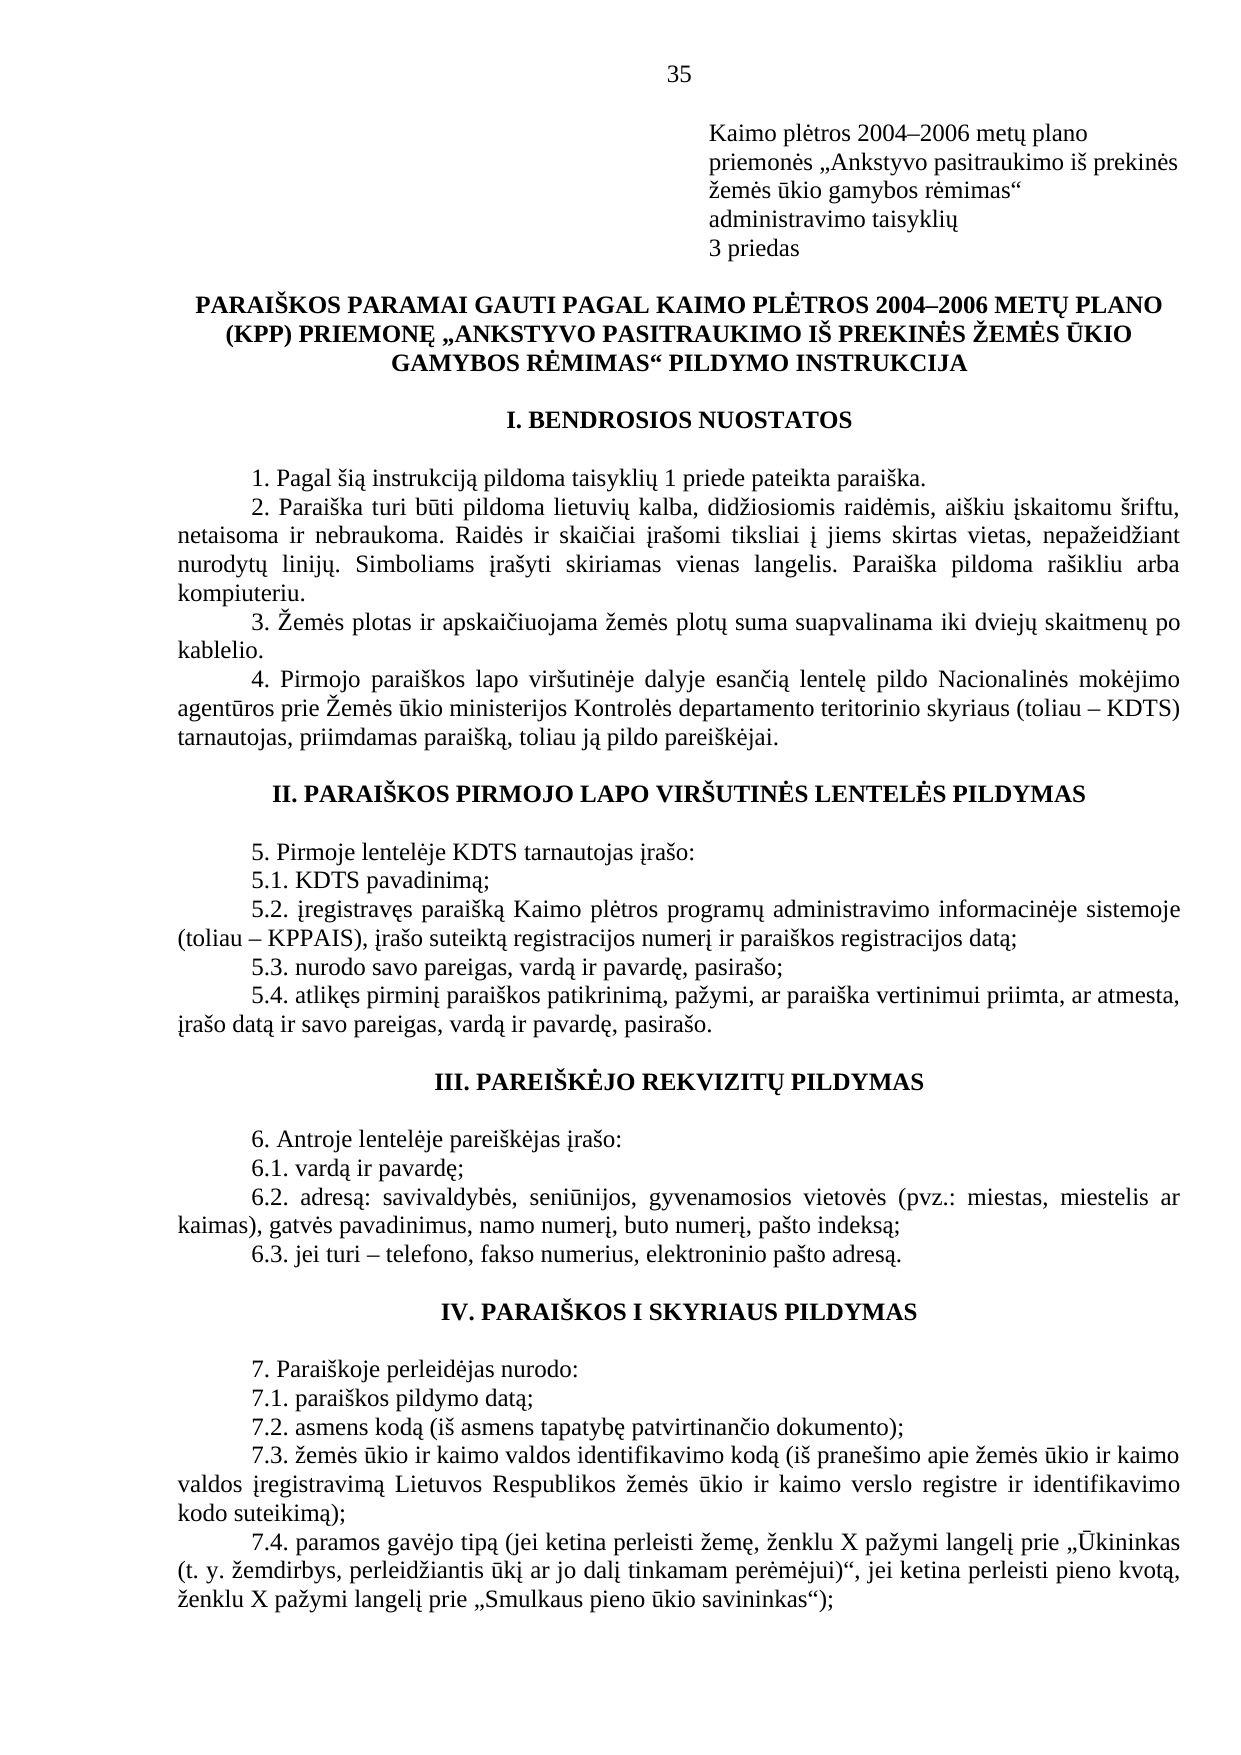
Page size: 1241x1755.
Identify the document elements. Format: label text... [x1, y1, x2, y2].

text 7.2. asmens kodą (iš asmens tapatybę patvirtinančio dokumento); [177, 1412, 1181, 1441]
text 1. Pagal šią instrukciją pildoma taisyklių 1 priede pateikta paraiška. [177, 463, 1181, 492]
text 7.3. žemės ūkio ir kaimo valdos identifikavimo kodą (iš pranešimo apie žemės ūkio ir kaimo valdos įregistravimą Lietuvos Respublikos žemės ūkio ir kaimo verslo registre ir identifikavimo kodo suteikimą); [177, 1441, 1181, 1527]
text 6. Antroje lentelėje pareiškėjas įrašo: [177, 1124, 1181, 1153]
text 6.3. jei turi – telefono, fakso numerius, elektroninio pašto adresą. [177, 1239, 1181, 1268]
text 6.1. vardą ir pavardę; [177, 1153, 1181, 1182]
text 5.1. KDTS pavadinimą; [177, 866, 1181, 894]
text 3. Žemės plotas ir apskaičiuojama žemės plotų suma suapvalinama iki dviejų skaitmenų po kablelio. [177, 607, 1181, 664]
text administravimo taisyklių [177, 204, 1181, 233]
text 2. Paraiška turi būti pildoma lietuvių kalba, didžiosiomis raidėmis, aiškiu įskaitomu šriftu, netaisoma ir nebraukoma. Raidės ir skaičiai įrašomi tiksliai į jiems skirtas vietas, nepažeidžiant nurodytų linijų. Simboliams įrašyti skiriamas vienas langelis. Paraiška pildoma rašikliu arba kompiuteriu. [177, 492, 1181, 607]
text 3 priedas [177, 233, 1181, 262]
text 5.4. atlikęs pirminį paraiškos patikrinimą, pažymi, ar paraiška vertinimui priimta, ar atmesta, įrašo datą ir savo pareigas, vardą ir pavardę, pasirašo. [177, 981, 1181, 1038]
text 4. Pirmojo paraiškos lapo viršutinėje dalyje esančią lentelę pildo Nacionalinės mokėjimo agentūros prie Žemės ūkio ministerijos Kontrolės departamento teritorinio skyriaus (toliau – KDTS) tarnautojas, priimdamas paraišką, toliau ją pildo pareiškėjai. [177, 664, 1181, 751]
text 7.4. paramos gavėjo tipą (jei ketina perleisti žemę, ženklu X pažymi langelį prie „Ūkininkas (t. y. žemdirbys, perleidžiantis ūkį ar jo dalį tinkamam perėmėjui)“, jei ketina perleisti pieno kvotą, ženklu X pažymi langelį prie „Smulkaus pieno ūkio savininkas“); [177, 1527, 1181, 1613]
text III. PAREIŠKĖJO REKVIZITŲ PILDYMAS [177, 1067, 1181, 1096]
text 7. Paraiškoje perleidėjas nurodo: [177, 1354, 1181, 1383]
text 5.3. nurodo savo pareigas, vardą ir pavardę, pasirašo; [177, 952, 1181, 981]
text II. PARAIŠKOS PIRMOJO LAPO VIRŠUTINĖS LENTELĖS PILDYMAS [177, 779, 1181, 808]
text Kaimo plėtros 2004–2006 metų plano [709, 118, 1181, 147]
text IV. PARAIŠKOS I SKYRIAUS PILDYMAS [177, 1297, 1181, 1326]
text I. BENDROSIOS NUOSTATOS [177, 406, 1181, 434]
text PARAIŠKOS PARAMAI GAUTI PAGAL KAIMO PLĖTROS 2004–2006 METŲ PLANO (KPP) PRIEMONĘ „ANKSTYVO PASITRAUKIMO IŠ PREKINĖS ŽEMĖS ŪKIO GAMYBOS RĖMIMAS“ PILDYMO INSTRUKCIJA [177, 291, 1181, 377]
text 6.2. adresą: savivaldybės, seniūnijos, gyvenamosios vietovės (pvz.: miestas, miestelis ar kaimas), gatvės pavadinimus, namo numerį, buto numerį, pašto indeksą; [177, 1182, 1181, 1239]
text žemės ūkio gamybos rėmimas“ [177, 176, 1181, 204]
text 5. Pirmoje lentelėje KDTS tarnautojas įrašo: [177, 837, 1181, 866]
text 7.1. paraiškos pildymo datą; [177, 1383, 1181, 1412]
text priemonės „Ankstyvo pasitraukimo iš prekinės [177, 147, 1181, 176]
text 5.2. įregistravęs paraišką Kaimo plėtros programų administravimo informacinėje sistemoje (toliau – KPPAIS), įrašo suteiktą registracijos numerį ir paraiškos registracijos datą; [177, 894, 1181, 952]
